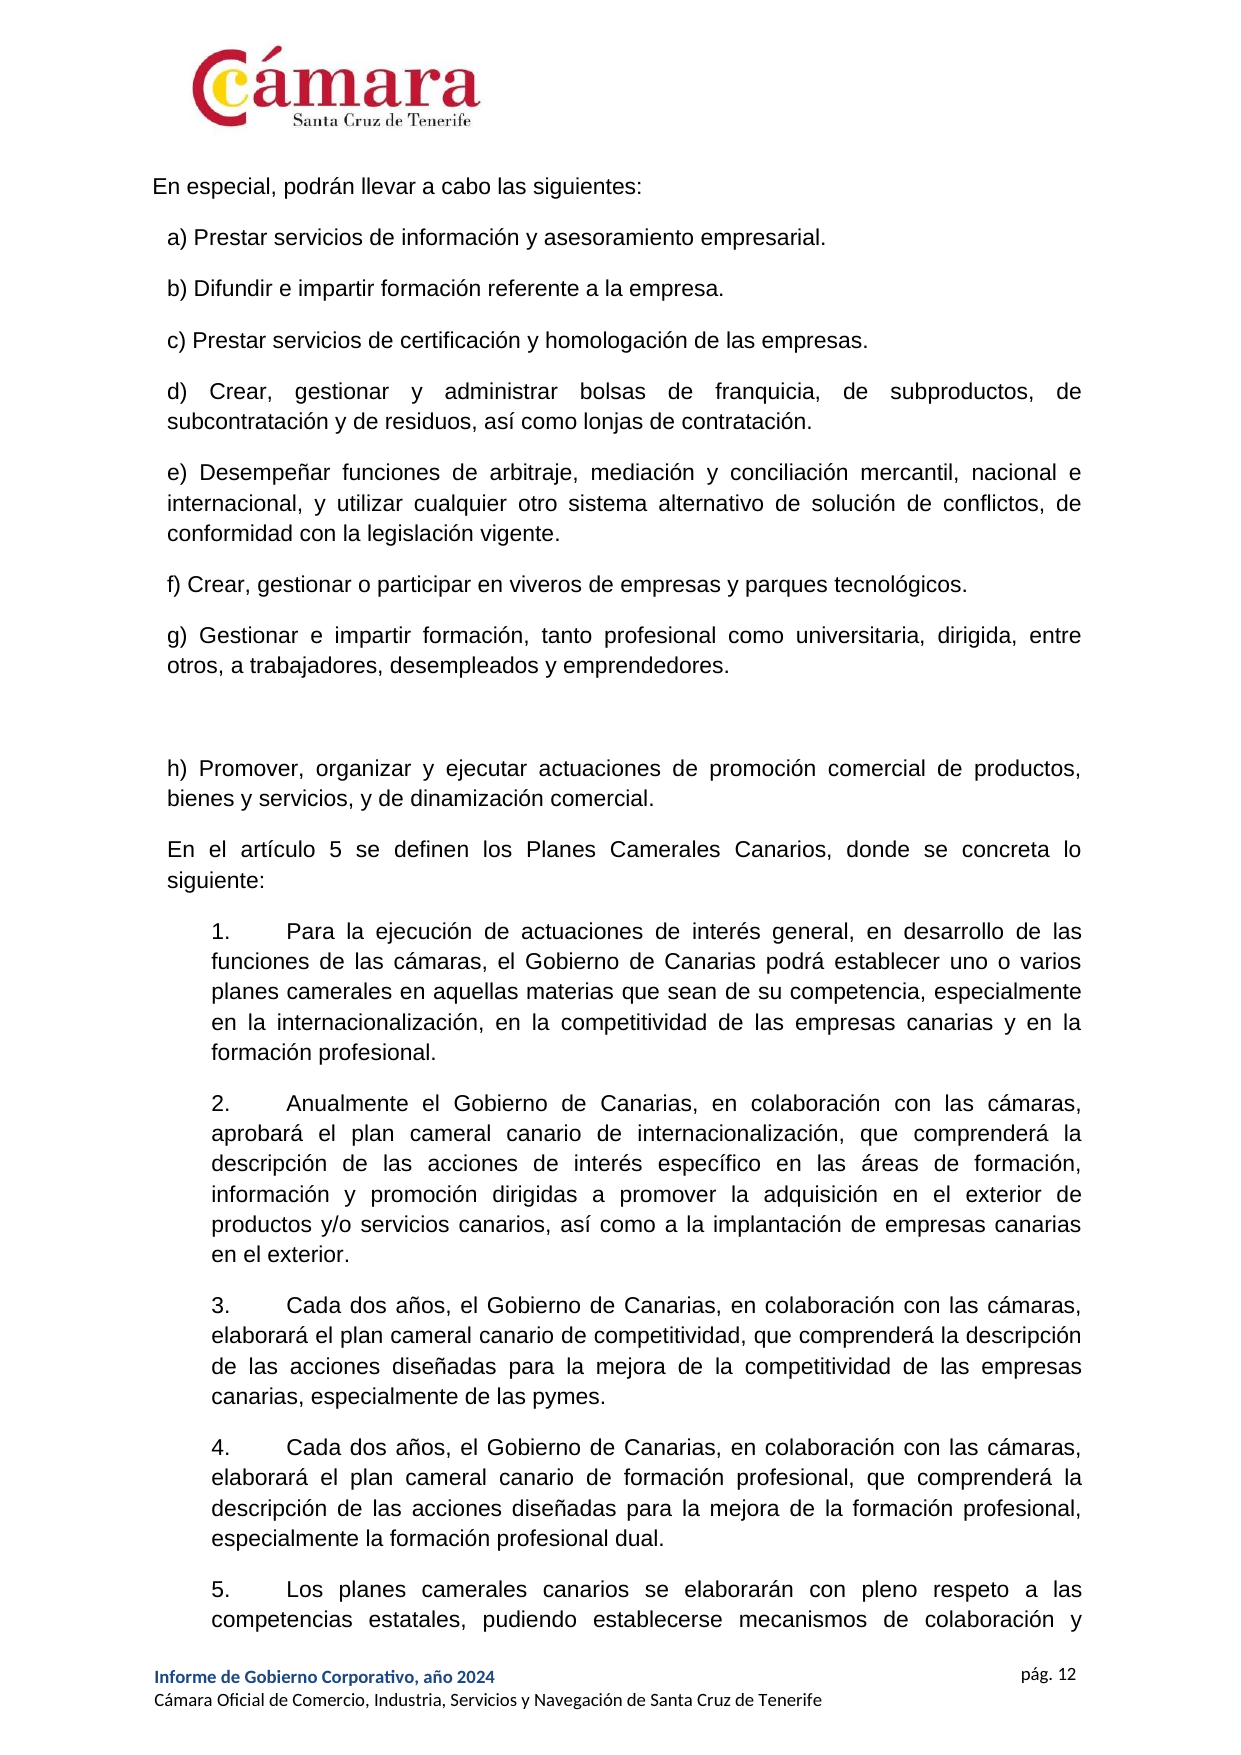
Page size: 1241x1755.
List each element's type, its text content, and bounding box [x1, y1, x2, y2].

list Cada dos años, el Gobierno de Canarias, en colaboración con las cámaras, elaborará el plan cameral canario de formación profesional, que comprenderá la descripción de las acciones diseñadas para la mejora de la formación profesional, especialmente la formación profesional dual. [211, 1434, 1082, 1551]
text d) Crear, gestionar y administrar bolsas de franquicia, de subproductos, de subcontratación y de residuos, así como lonjas de contratación. [167, 378, 1082, 434]
text En el artículo 5 se definen los Planes Camerales Canarios, donde se concreta lo siguiente: [167, 836, 1082, 893]
text c) Prestar servicios de certificación y homologación de las empresas. [167, 327, 1082, 353]
list Los planes camerales canarios se elaborarán con pleno respeto a las competencias estatales, pudiendo establecerse mecanismos de colaboración y [211, 1576, 1082, 1633]
list Cada dos años, el Gobierno de Canarias, en colaboración con las cámaras, elaborará el plan cameral canario de competitividad, que comprenderá la descripción de las acciones diseñadas para la mejora de la competitividad de las empresas canarias, especialmente de las pymes. [211, 1292, 1082, 1409]
text h) Promover, organizar y ejecutar actuaciones de promoción comercial de productos, bienes y servicios, y de dinamización comercial. [167, 755, 1082, 812]
list Anualmente el Gobierno de Canarias, en colaboración con las cámaras, aprobará el plan cameral canario de internacionalización, que comprenderá la descripción de las acciones de interés específico en las áreas de formación, información y promoción dirigidas a promover la adquisición en el exterior de productos y/o servicios canarios, así como a la implantación de empresas canarias en el exterior. [211, 1090, 1082, 1267]
text e) Desempeñar funciones de arbitraje, mediación y conciliación mercantil, nacional e internacional, y utilizar cualquier otro sistema alternativo de solución de conflictos, de conformidad con la legislación vigente. [167, 459, 1082, 546]
list Para la ejecución de actuaciones de interés general, en desarrollo de las funciones de las cámaras, el Gobierno de Canarias podrá establecer uno o varios planes camerales en aquellas materias que sean de su competencia, especialmente en la internacionalización, en la competitividad de las empresas canarias y en la formación profesional. [211, 918, 1082, 1065]
text g) Gestionar e impartir formación, tanto profesional como universitaria, dirigida, entre otros, a trabajadores, desempleados y emprendedores. [167, 622, 1082, 679]
text f) Crear, gestionar o participar en viveros de empresas y parques tecnológicos. [167, 571, 1082, 597]
text b) Difundir e impartir formación referente a la empresa. [167, 275, 1082, 302]
text a) Prestar servicios de información y asesoramiento empresarial. [167, 224, 1082, 251]
text En especial, podrán llevar a cabo las siguientes: [152, 173, 1082, 199]
